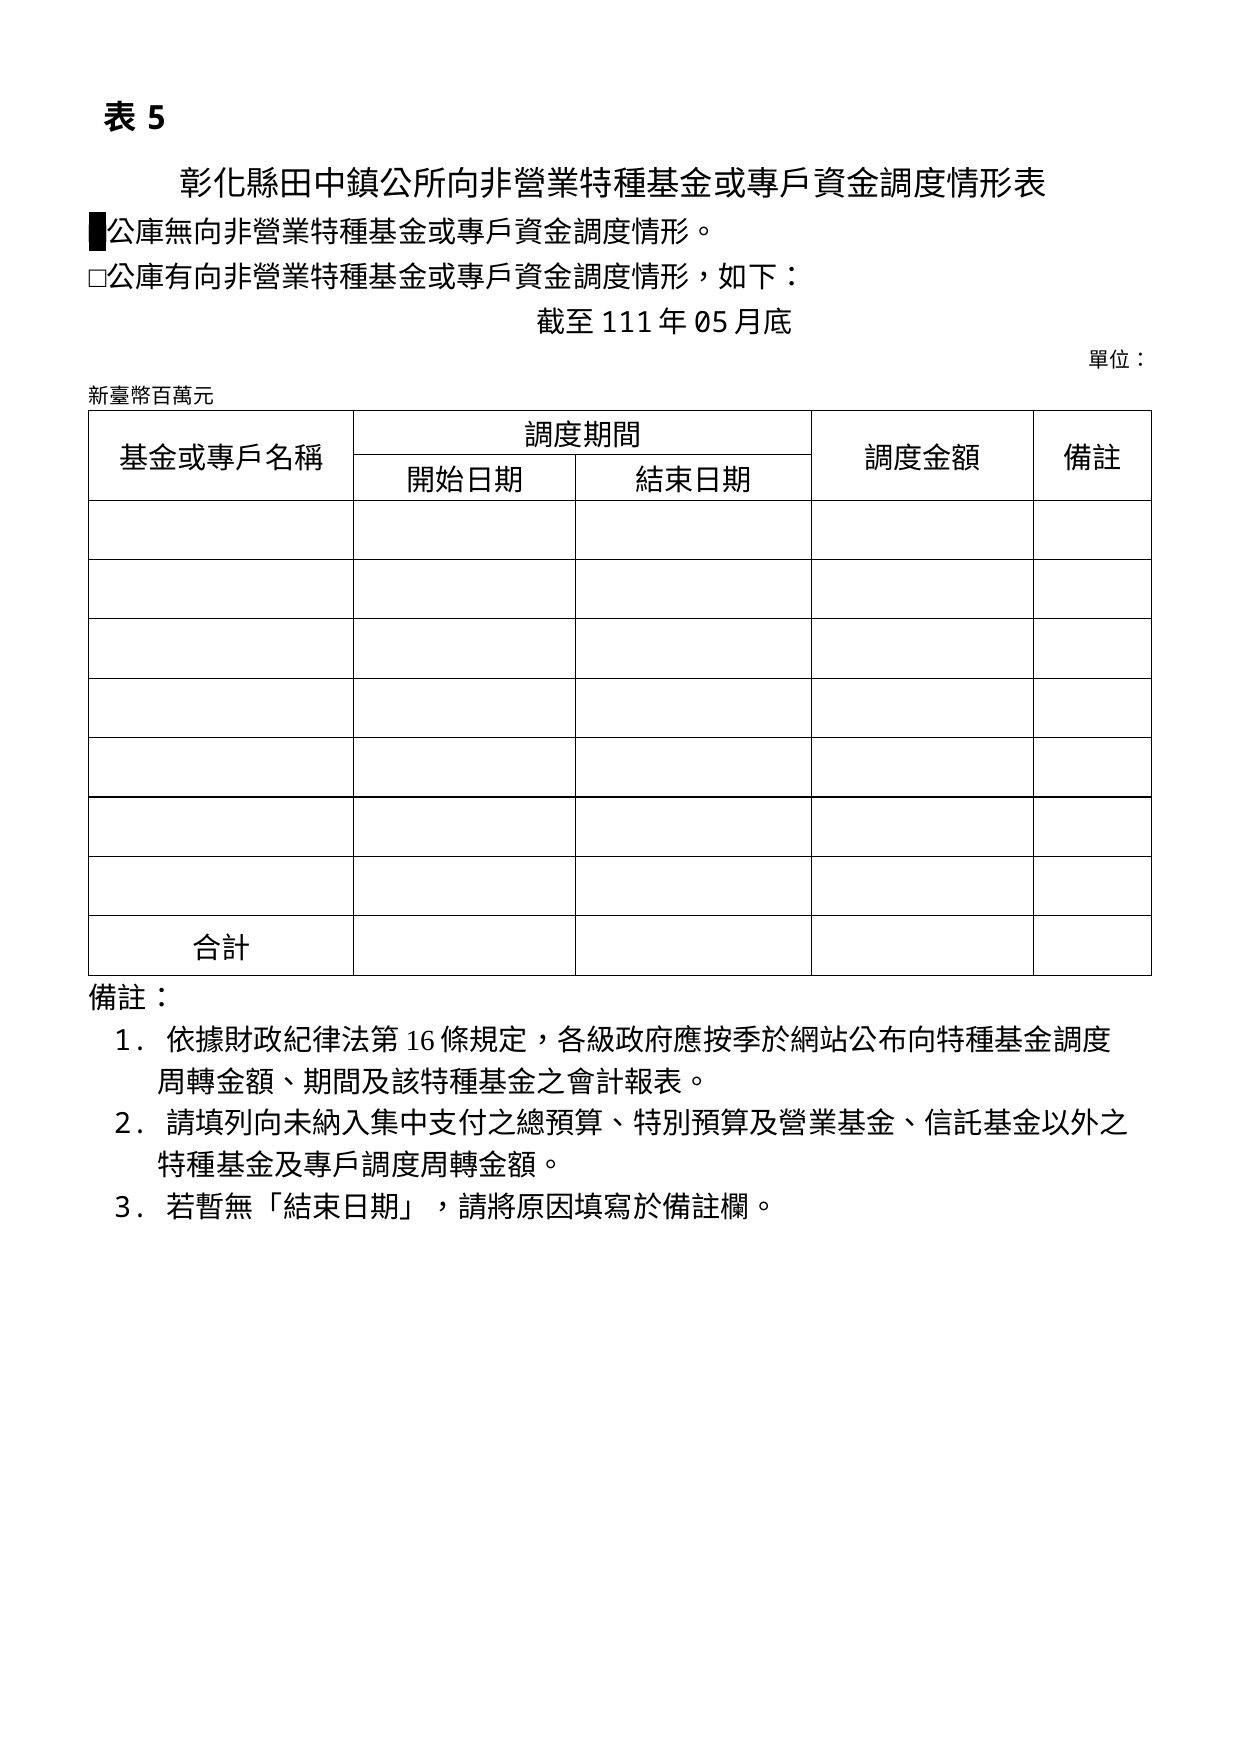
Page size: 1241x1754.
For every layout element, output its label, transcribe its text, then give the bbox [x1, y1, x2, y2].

text □公庫有向非營業特種基金或專戶資金調度情形，如下： [89, 259, 1137, 295]
table_cell [1034, 738, 1151, 796]
text 彰化縣田中鎮公所向非營業特種基金或專戶資金調度情形表 [89, 162, 1137, 204]
table_cell [576, 798, 811, 856]
text 1. 依據財政紀律法第16條規定，各級政府應按季於網站公布向特種基金調度周轉金額、期間及該特種基金之會計報表。 [114, 1017, 1137, 1101]
table_cell [576, 916, 811, 974]
table_header 調度期間 [354, 411, 811, 454]
table_cell [354, 560, 575, 618]
table_cell [354, 501, 575, 559]
table_cell [576, 679, 811, 737]
table_cell [354, 857, 575, 915]
table_cell [89, 501, 353, 559]
text 2. 請填列向未納入集中支付之總預算、特別預算及營業基金、信託基金以外之特種基金及專戶調度周轉金額。 [114, 1101, 1137, 1184]
text 單位：新臺幣百萬元 [89, 339, 1137, 410]
table_cell [576, 857, 811, 915]
table_cell [1034, 916, 1151, 974]
table_cell [89, 857, 353, 915]
table_cell [1034, 560, 1151, 618]
table_cell [812, 738, 1033, 796]
text 備註： [88, 976, 1137, 1017]
table_cell [89, 798, 353, 856]
table_cell [89, 679, 353, 737]
table_cell [354, 738, 575, 796]
table_cell 開始日期 [354, 455, 575, 499]
table_cell [89, 619, 353, 678]
table_cell [354, 679, 575, 737]
table_cell [812, 560, 1033, 618]
table_header 基金或專戶名稱 [89, 411, 353, 499]
table_cell [812, 619, 1033, 678]
table_cell [89, 560, 353, 618]
table_cell [354, 916, 575, 974]
text □公庫無向非營業特種基金或專戶資金調度情形。 [89, 214, 1137, 250]
table_cell [812, 798, 1033, 856]
table_cell [576, 560, 811, 618]
text 截至111年05月底 [89, 304, 1137, 339]
table_cell [812, 679, 1033, 737]
table_cell [812, 857, 1033, 915]
table_cell [576, 738, 811, 796]
table_cell [1034, 679, 1151, 737]
text 3. 若暫無「結束日期」，請將原因填寫於備註欄。 [114, 1184, 1137, 1226]
table_cell [1034, 798, 1151, 856]
table_cell [1034, 619, 1151, 678]
table_cell [354, 798, 575, 856]
table_cell [1034, 857, 1151, 915]
table_cell [576, 619, 811, 678]
table_cell [812, 916, 1033, 974]
table_cell 合計 [89, 916, 353, 974]
table_cell [1034, 501, 1151, 559]
table_cell [89, 738, 353, 796]
table_cell 結束日期 [576, 455, 811, 499]
table_cell [354, 619, 575, 678]
table_header 調度金額 [812, 411, 1033, 499]
table_cell [812, 501, 1033, 559]
table_header 備註 [1034, 411, 1151, 499]
table_cell [576, 501, 811, 559]
